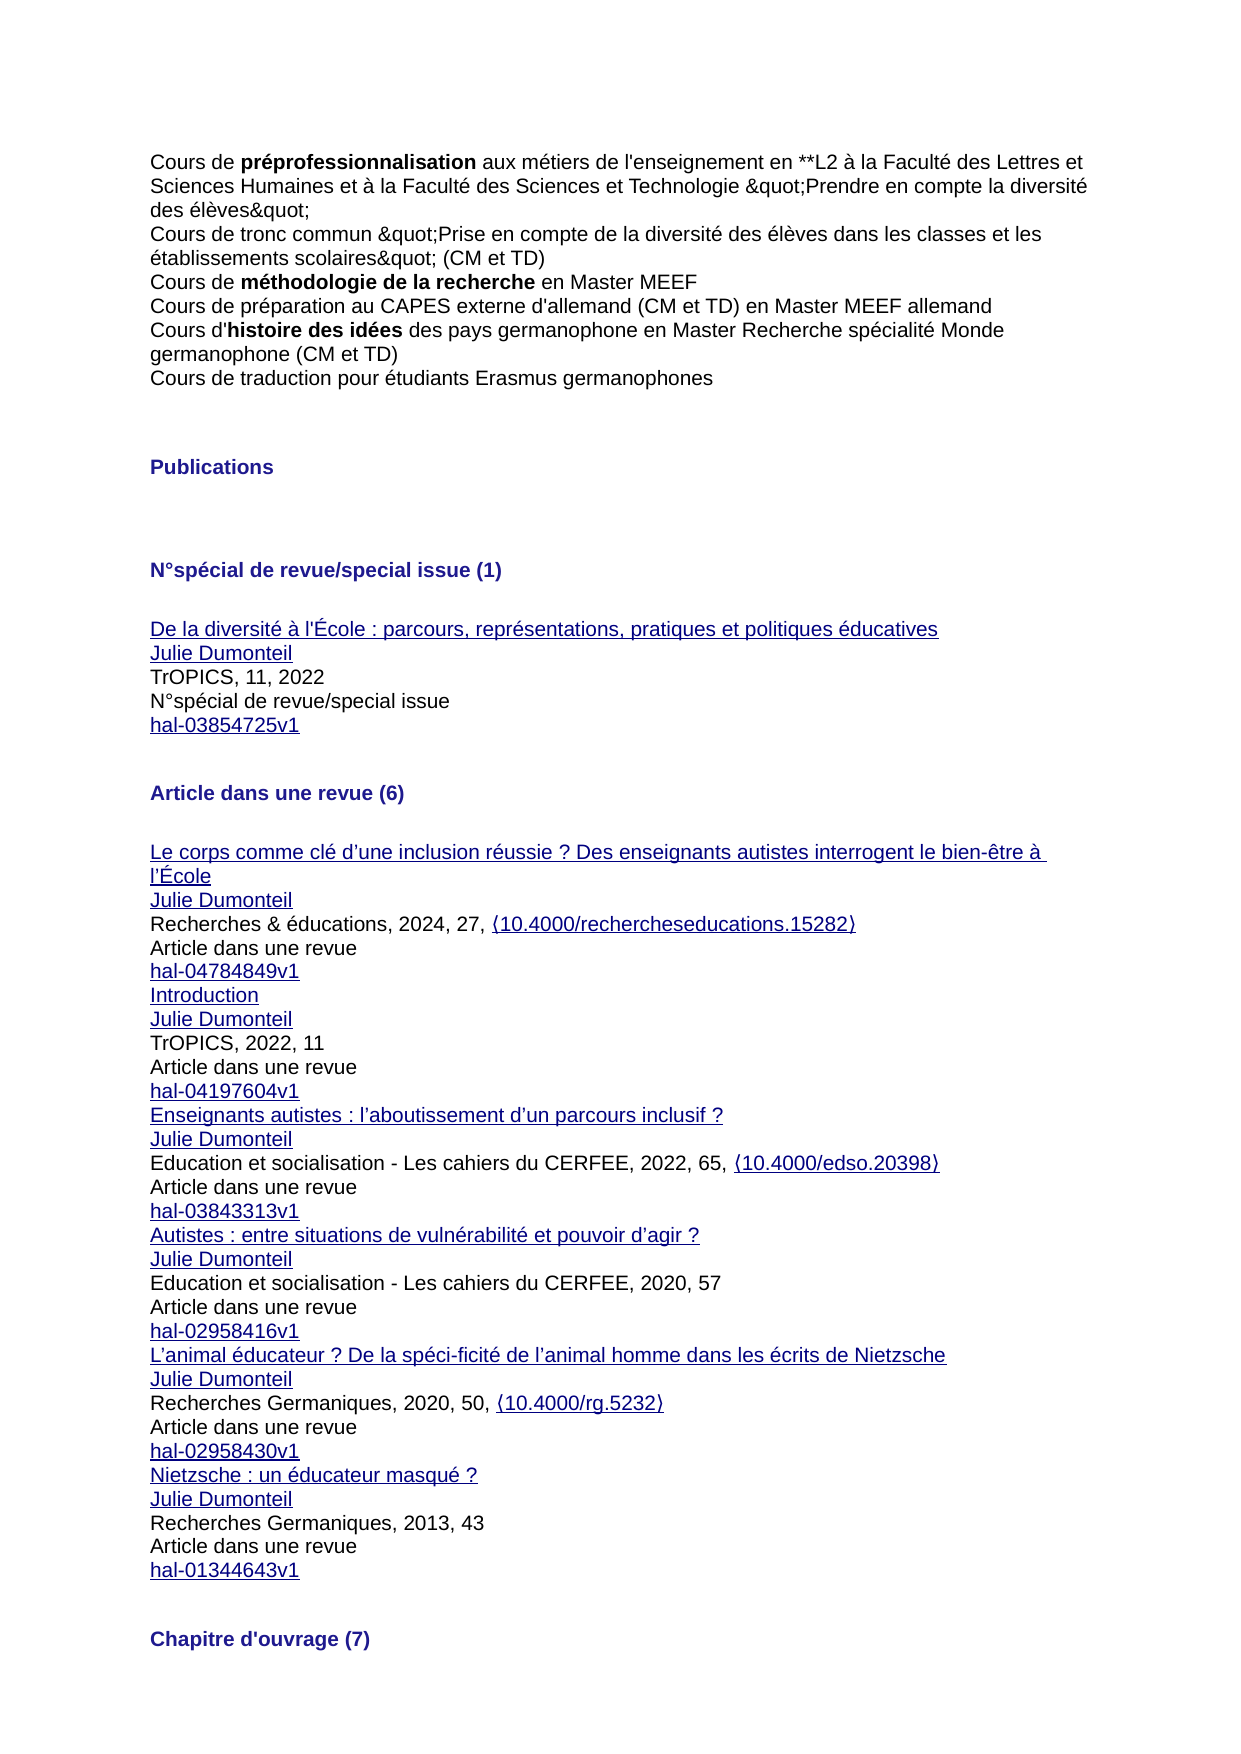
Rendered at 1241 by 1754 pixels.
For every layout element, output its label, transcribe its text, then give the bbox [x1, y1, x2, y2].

text Cours d'histoire des idées des pays germanophone en Master Recherche spécialité Monde germanophone (CM et TD) [150, 318, 1090, 366]
text Cours de traduction pour étudiants Erasmus germanophones [150, 366, 1090, 389]
text Cours de préprofessionnalisation aux métiers de l'enseignement en **L2 à la Faculté des Lettres et Sciences Humaines et à la Faculté des Sciences et Technologie &quot;Prendre en compte la diversité des élèves&quot; [150, 150, 1090, 222]
table_cell Nietzsche : un éducateur masqué ? Julie Dumonteil Recherches Germaniques, 2013, 43 Article dans une revue hal-01344643v1 [150, 1463, 1090, 1582]
table_cell Autistes : entre situations de vulnérabilité et pouvoir d’agir ? Julie Dumonteil Education et socialisation - Les cahiers du CERFEE, 2020, 57 Article dans une revue hal-02958416v1 [150, 1223, 1090, 1343]
subtitle Chapitre d'ouvrage (7) [150, 1627, 1090, 1651]
subtitle Article dans une revue (6) [150, 781, 1090, 805]
text Cours de préparation au CAPES externe d'allemand (CM et TD) en Master MEEF allemand [150, 294, 1090, 318]
text Cours de méthodologie de la recherche en Master MEEF [150, 270, 1090, 294]
table_header De la diversité à l'École : parcours, représentations, pratiques et politiques éducatives Julie Dumonteil TrOPICS, 11, 2022 N°spécial de revue/special issue hal-03854725v1 [150, 617, 1090, 736]
text Cours de tronc commun &quot;Prise en compte de la diversité des élèves dans les classes et les établissements scolaires&quot; (CM et TD) [150, 222, 1090, 270]
subtitle N°spécial de revue/special issue (1) [150, 558, 1090, 582]
table_cell L’animal éducateur ? De la spéci-ficité de l’animal homme dans les écrits de Nietzsche Julie Dumonteil Recherches Germaniques, 2020, 50, ⟨10.4000/rg.5232⟩ Article dans une revue hal-02958430v1 [150, 1343, 1090, 1462]
subtitle Publications [150, 455, 1090, 479]
table_cell Introduction Julie Dumonteil TrOPICS, 2022, 11 Article dans une revue hal-04197604v1 [150, 983, 1090, 1103]
table_cell Enseignants autistes : l’aboutissement d’un parcours inclusif ? Julie Dumonteil Education et socialisation - Les cahiers du CERFEE, 2022, 65, ⟨10.4000/edso.20398⟩ Article dans une revue hal-03843313v1 [150, 1103, 1090, 1223]
table_header Le corps comme clé d’une inclusion réussie ? Des enseignants autistes interrogent le bien-être à l’École Julie Dumonteil Recherches & éducations, 2024, 27, ⟨10.4000/rechercheseducations.15282⟩ Article dans une revue hal-04784849v1 [150, 840, 1090, 983]
